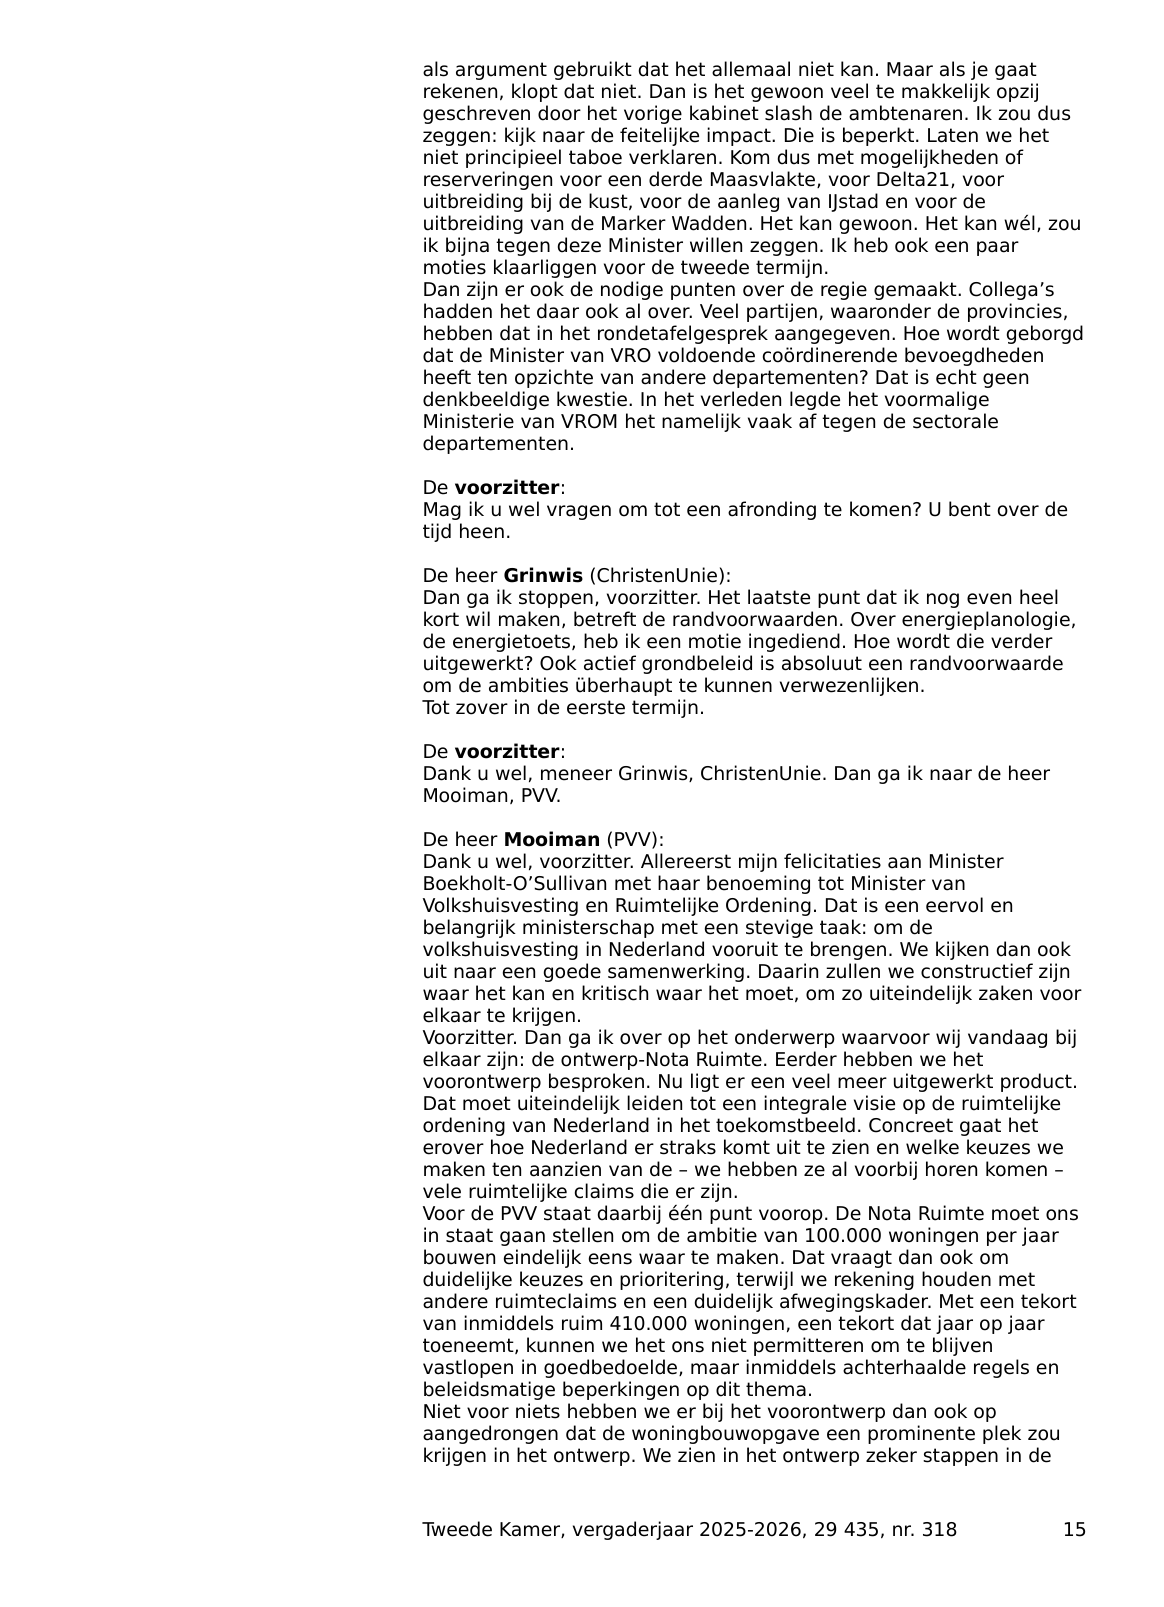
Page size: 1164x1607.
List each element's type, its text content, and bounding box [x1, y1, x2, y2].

text als argument gebruikt dat het allemaal niet kan. Maar als je gaat rekenen, klopt dat niet. Dan is het gewoon veel te makkelijk opzij geschreven door het vorige kabinet slash de ambtenaren. Ik zou dus zeggen: kijk naar de feitelijke impact. Die is beperkt. Laten we het niet principieel taboe verklaren. Kom dus met mogelijkheden of reserveringen voor een derde Maasvlakte, voor Delta21, voor uitbreiding bij de kust, voor de aanleg van IJstad en voor de uitbreiding van de Marker Wadden. Het kan gewoon. Het kan wél, zou ik bijna tegen deze Minister willen zeggen. Ik heb ook een paar moties klaarliggen voor de tweede termijn. [422, 59, 1087, 279]
text De heer Grinwis (ChristenUnie): [422, 565, 1087, 587]
text Voor de PVV staat daarbij één punt voorop. De Nota Ruimte moet ons in staat gaan stellen om de ambitie van 100.000 woningen per jaar bouwen eindelijk eens waar te maken. Dat vraagt dan ook om duidelijke keuzes en prioritering, terwijl we rekening houden met andere ruimteclaims en een duidelijk afwegingskader. Met een tekort van inmiddels ruim 410.000 woningen, een tekort dat jaar op jaar toeneemt, kunnen we het ons niet permitteren om te blijven vastlopen in goedbedoelde, maar inmiddels achterhaalde regels en beleidsmatige beperkingen op dit thema. [422, 1203, 1087, 1401]
text De voorzitter: [422, 741, 1087, 763]
text Niet voor niets hebben we er bij het voorontwerp dan ook op aangedrongen dat de woningbouwopgave een prominente plek zou krijgen in het ontwerp. We zien in het ontwerp zeker stappen in de [422, 1401, 1087, 1467]
text Dank u wel, voorzitter. Allereerst mijn felicitaties aan Minister Boekholt-O’Sullivan met haar benoeming tot Minister van Volkshuisvesting en Ruimtelijke Ordening. Dat is een eervol en belangrijk ministerschap met een stevige taak: om de volkshuisvesting in Nederland vooruit te brengen. We kijken dan ook uit naar een goede samenwerking. Daarin zullen we constructief zijn waar het kan en kritisch waar het moet, om zo uiteindelijk zaken voor elkaar te krijgen. [422, 851, 1087, 1027]
text Tot zover in de eerste termijn. [422, 697, 1087, 719]
text Dan zijn er ook de nodige punten over de regie gemaakt. Collega’s hadden het daar ook al over. Veel partijen, waaronder de provincies, hebben dat in het rondetafelgesprek aangegeven. Hoe wordt geborgd dat de Minister van VRO voldoende coördinerende bevoegdheden heeft ten opzichte van andere departementen? Dat is echt geen denkbeeldige kwestie. In het verleden legde het voormalige Ministerie van VROM het namelijk vaak af tegen de sectorale departementen. [422, 279, 1087, 455]
text Dan ga ik stoppen, voorzitter. Het laatste punt dat ik nog even heel kort wil maken, betreft de randvoorwaarden. Over energieplanologie, de energietoets, heb ik een motie ingediend. Hoe wordt die verder uitgewerkt? Ook actief grondbeleid is absoluut een randvoorwaarde om de ambities überhaupt te kunnen verwezenlijken. [422, 587, 1087, 697]
text De voorzitter: [422, 477, 1087, 499]
text De heer Mooiman (PVV): [422, 829, 1087, 851]
text Voorzitter. Dan ga ik over op het onderwerp waarvoor wij vandaag bij elkaar zijn: de ontwerp-Nota Ruimte. Eerder hebben we het voorontwerp besproken. Nu ligt er een veel meer uitgewerkt product. Dat moet uiteindelijk leiden tot een integrale visie op de ruimtelijke ordening van Nederland in het toekomstbeeld. Concreet gaat het erover hoe Nederland er straks komt uit te zien en welke keuzes we maken ten aanzien van de – we hebben ze al voorbij horen komen – vele ruimtelijke claims die er zijn. [422, 1027, 1087, 1203]
text Dank u wel, meneer Grinwis, ChristenUnie. Dan ga ik naar de heer Mooiman, PVV. [422, 763, 1087, 807]
text Mag ik u wel vragen om tot een afronding te komen? U bent over de tijd heen. [422, 499, 1087, 543]
